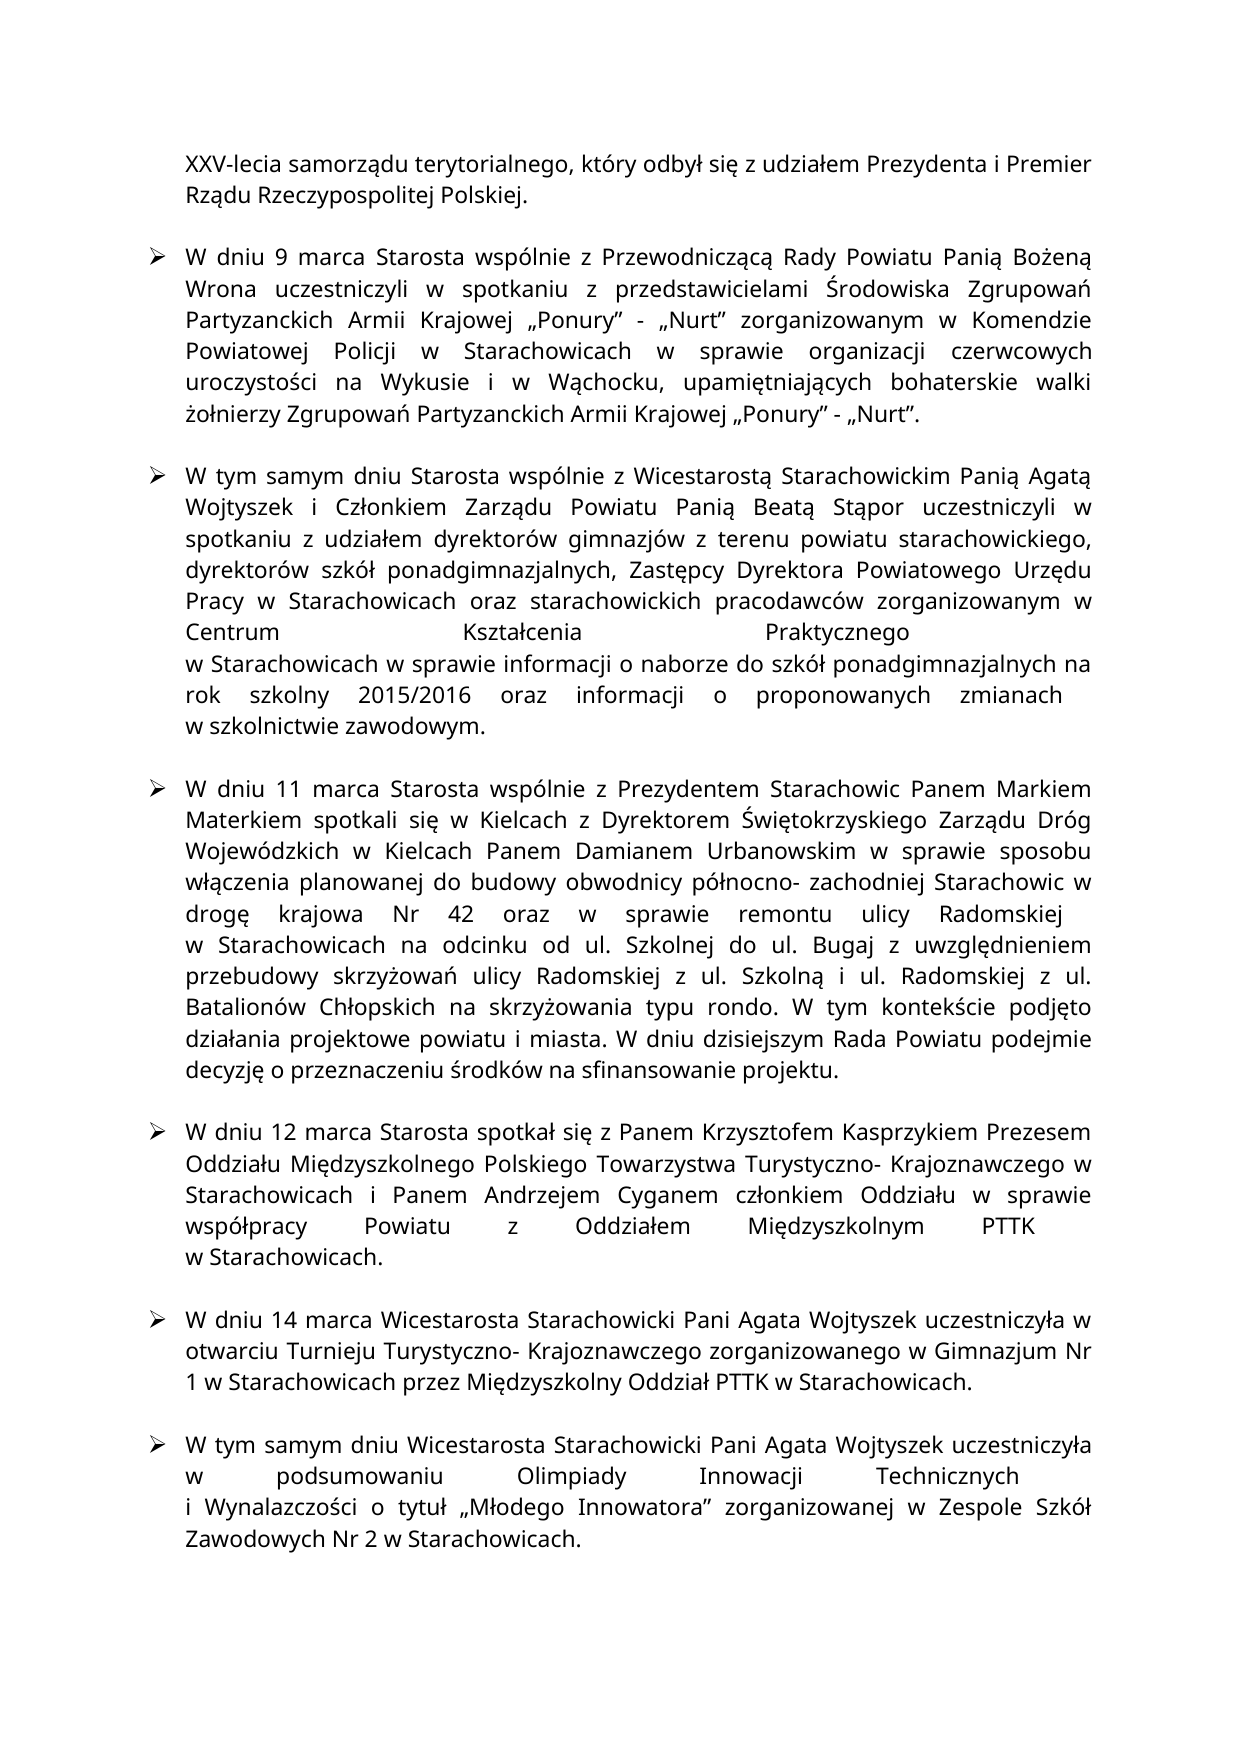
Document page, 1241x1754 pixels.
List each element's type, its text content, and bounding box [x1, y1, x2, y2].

list W dniu 14 marca Wicestarosta Starachowicki Pani Agata Wojtyszek uczestniczyła w otwarciu Turnieju Turystyczno- Krajoznawczego zorganizowanego w Gimnazjum Nr 1 w Starachowicach przez Międzyszkolny Oddział PTTK w Starachowicach. [148, 1304, 1093, 1398]
list W dniu 12 marca Starosta spotkał się z Panem Krzysztofem Kasprzykiem Prezesem Oddziału Międzyszkolnego Polskiego Towarzystwa Turystyczno- Krajoznawczego w Starachowicach i Panem Andrzejem Cyganem członkiem Oddziału w sprawie współpracy Powiatu z Oddziałem Międzyszkolnym PTTK w Starachowicach. [148, 1116, 1093, 1273]
list W dniu 11 marca Starosta wspólnie z Prezydentem Starachowic Panem Markiem Materkiem spotkali się w Kielcach z Dyrektorem Świętokrzyskiego Zarządu Dróg Wojewódzkich w Kielcach Panem Damianem Urbanowskim w sprawie sposobu włączenia planowanej do budowy obwodnicy północno- zachodniej Starachowic w drogę krajowa Nr 42 oraz w sprawie remontu ulicy Radomskiej w Starachowicach na odcinku od ul. Szkolnej do ul. Bugaj z uwzględnieniem przebudowy skrzyżowań ulicy Radomskiej z ul. Szkolną i ul. Radomskiej z ul. Batalionów Chłopskich na skrzyżowania typu rondo. W tym kontekście podjęto działania projektowe powiatu i miasta. W dniu dzisiejszym Rada Powiatu podejmie decyzję o przeznaczeniu środków na sfinansowanie projektu. [148, 773, 1093, 1085]
text XXV-lecia samorządu terytorialnego, który odbył się z udziałem Prezydenta i Premier Rządu Rzeczypospolitej Polskiej. [185, 148, 1093, 210]
list W dniu 9 marca Starosta wspólnie z Przewodniczącą Rady Powiatu Panią Bożeną Wrona uczestniczyli w spotkaniu z przedstawicielami Środowiska Zgrupowań Partyzanckich Armii Krajowej „Ponury” - „Nurt” zorganizowanym w Komendzie Powiatowej Policji w Starachowicach w sprawie organizacji czerwcowych uroczystości na Wykusie i w Wąchocku, upamiętniających bohaterskie walki żołnierzy Zgrupowań Partyzanckich Armii Krajowej „Ponury” - „Nurt”. [148, 241, 1093, 429]
list W tym samym dniu Starosta wspólnie z Wicestarostą Starachowickim Panią Agatą Wojtyszek i Członkiem Zarządu Powiatu Panią Beatą Stąpor uczestniczyli w spotkaniu z udziałem dyrektorów gimnazjów z terenu powiatu starachowickiego, dyrektorów szkół ponadgimnazjalnych, Zastępcy Dyrektora Powiatowego Urzędu Pracy w Starachowicach oraz starachowickich pracodawców zorganizowanym w Centrum Kształcenia Praktycznego w Starachowicach w sprawie informacji o naborze do szkół ponadgimnazjalnych na rok szkolny 2015/2016 oraz informacji o proponowanych zmianach w szkolnictwie zawodowym. [148, 460, 1093, 741]
list W tym samym dniu Wicestarosta Starachowicki Pani Agata Wojtyszek uczestniczyła w podsumowaniu Olimpiady Innowacji Technicznych i Wynalazczości o tytuł „Młodego Innowatora” zorganizowanej w Zespole Szkół Zawodowych Nr 2 w Starachowicach. [148, 1429, 1093, 1554]
